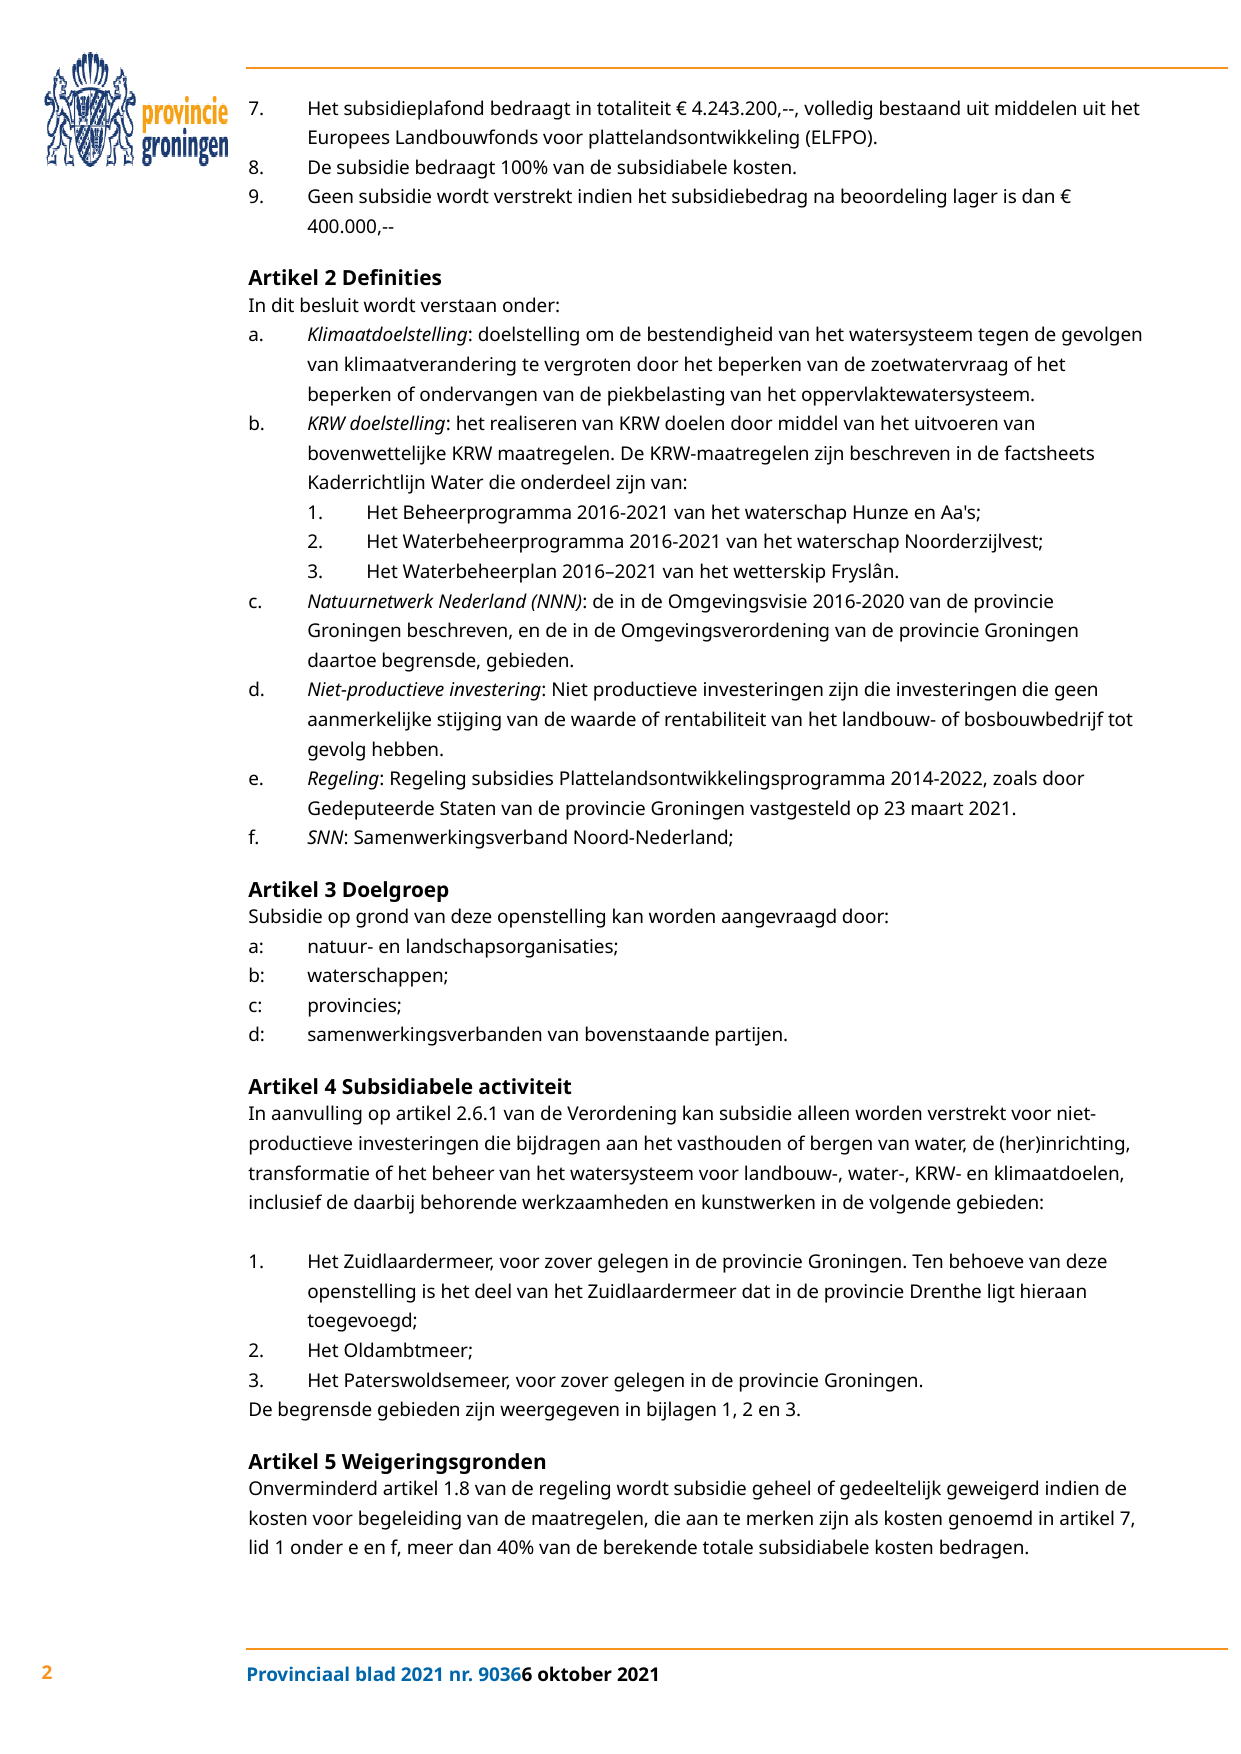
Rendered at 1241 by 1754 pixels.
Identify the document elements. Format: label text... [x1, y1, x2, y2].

text In dit besluit wordt verstaan onder: [248, 292, 1152, 318]
text In aanvulling op artikel 2.6.1 van de Verordening kan subsidie alleen worden verstrekt voor niet-productieve investeringen die bijdragen aan het vasthouden of bergen van water, de (her)inrichting, transformatie of het beheer van het watersysteem voor landbouw-, water-, KRW- en klimaatdoelen, inclusief de daarbij behorende werkzaamheden en kunstwerken in de volgende gebieden: [248, 1101, 1152, 1215]
list Regeling: Regeling subsidies Plattelandsontwikkelingsprogramma 2014-2022, zoals door Gedeputeerde Staten van de provincie Groningen vastgesteld op 23 maart 2021. [248, 765, 1152, 821]
text Artikel 4 Subsidiabele activiteit [248, 1072, 1152, 1101]
list Natuurnetwerk Nederland (NNN): de in de Omgevingsvisie 2016-2020 van de provincie Groningen beschreven, en de in de Omgevingsverordening van de provincie Groningen daartoe begrensde, gebieden. [248, 588, 1152, 673]
list provincies; [248, 992, 1152, 1018]
list SNN: Samenwerkingsverband Noord-Nederland; [248, 824, 1152, 850]
picture [41, 47, 231, 172]
list Klimaatdoelstelling: doelstelling om de bestendigheid van het watersysteem tegen de gevolgen van klimaatverandering te vergroten door het beperken van de zoetwatervraag of het beperken of ondervangen van de piekbelasting van het oppervlaktewatersysteem. [248, 322, 1152, 406]
list Het Oldambtmeer; [248, 1337, 1152, 1363]
list De subsidie bedraagt 100% van de subsidiabele kosten. [248, 154, 1152, 180]
list samenwerkingsverbanden van bovenstaande partijen. [248, 1022, 1152, 1047]
list natuur- en landschapsorganisaties; [248, 933, 1152, 959]
list Het Waterbeheerplan 2016–2021 van het wetterskip Fryslân. [307, 558, 1152, 584]
list Het Beheerprogramma 2016-2021 van het waterschap Hunze en Aa's; [307, 499, 1152, 525]
list Het subsidieplafond bedraagt in totaliteit € 4.243.200,--, volledig bestaand uit middelen uit het Europees Landbouwfonds voor plattelandsontwikkeling (ELFPO). [248, 95, 1152, 150]
list Het Zuidlaardermeer, voor zover gelegen in de provincie Groningen. Ten behoeve van deze openstelling is het deel van het Zuidlaardermeer dat in de provincie Drenthe ligt hieraan toegevoegd; [248, 1248, 1152, 1333]
list KRW doelstelling: het realiseren van KRW doelen door middel van het uitvoeren van bovenwettelijke KRW maatregelen. De KRW-maatregelen zijn beschreven in de factsheets Kaderrichtlijn Water die onderdeel zijn van: [248, 410, 1152, 495]
list Niet-productieve investering: Niet productieve investeringen zijn die investeringen die geen aanmerkelijke stijging van de waarde of rentabiliteit van het landbouw- of bosbouwbedrijf tot gevolg hebben. [248, 677, 1152, 761]
text Artikel 3 Doelgroep [248, 875, 1152, 903]
text De begrensde gebieden zijn weergegeven in bijlagen 1, 2 en 3. [248, 1396, 1152, 1422]
text Onverminderd artikel 1.8 van de regeling wordt subsidie geheel of gedeeltelijk geweigerd indien de kosten voor begeleiding van de maatregelen, die aan te merken zijn als kosten genoemd in artikel 7, lid 1 onder e en f, meer dan 40% van de berekende totale subsidiabele kosten bedragen. [248, 1475, 1152, 1560]
text Artikel 5 Weigeringsgronden [248, 1447, 1152, 1475]
list Het Waterbeheerprogramma 2016-2021 van het waterschap Noorderzijlvest; [307, 529, 1152, 554]
text Artikel 2 Definities [248, 263, 1152, 292]
text Subsidie op grond van deze openstelling kan worden aangevraagd door: [248, 903, 1152, 929]
list waterschappen; [248, 962, 1152, 988]
list Het Paterswoldsemeer, voor zover gelegen in de provincie Groningen. [248, 1367, 1152, 1392]
list Geen subsidie wordt verstrekt indien het subsidiebedrag na beoordeling lager is dan € 400.000,-- [248, 183, 1152, 239]
